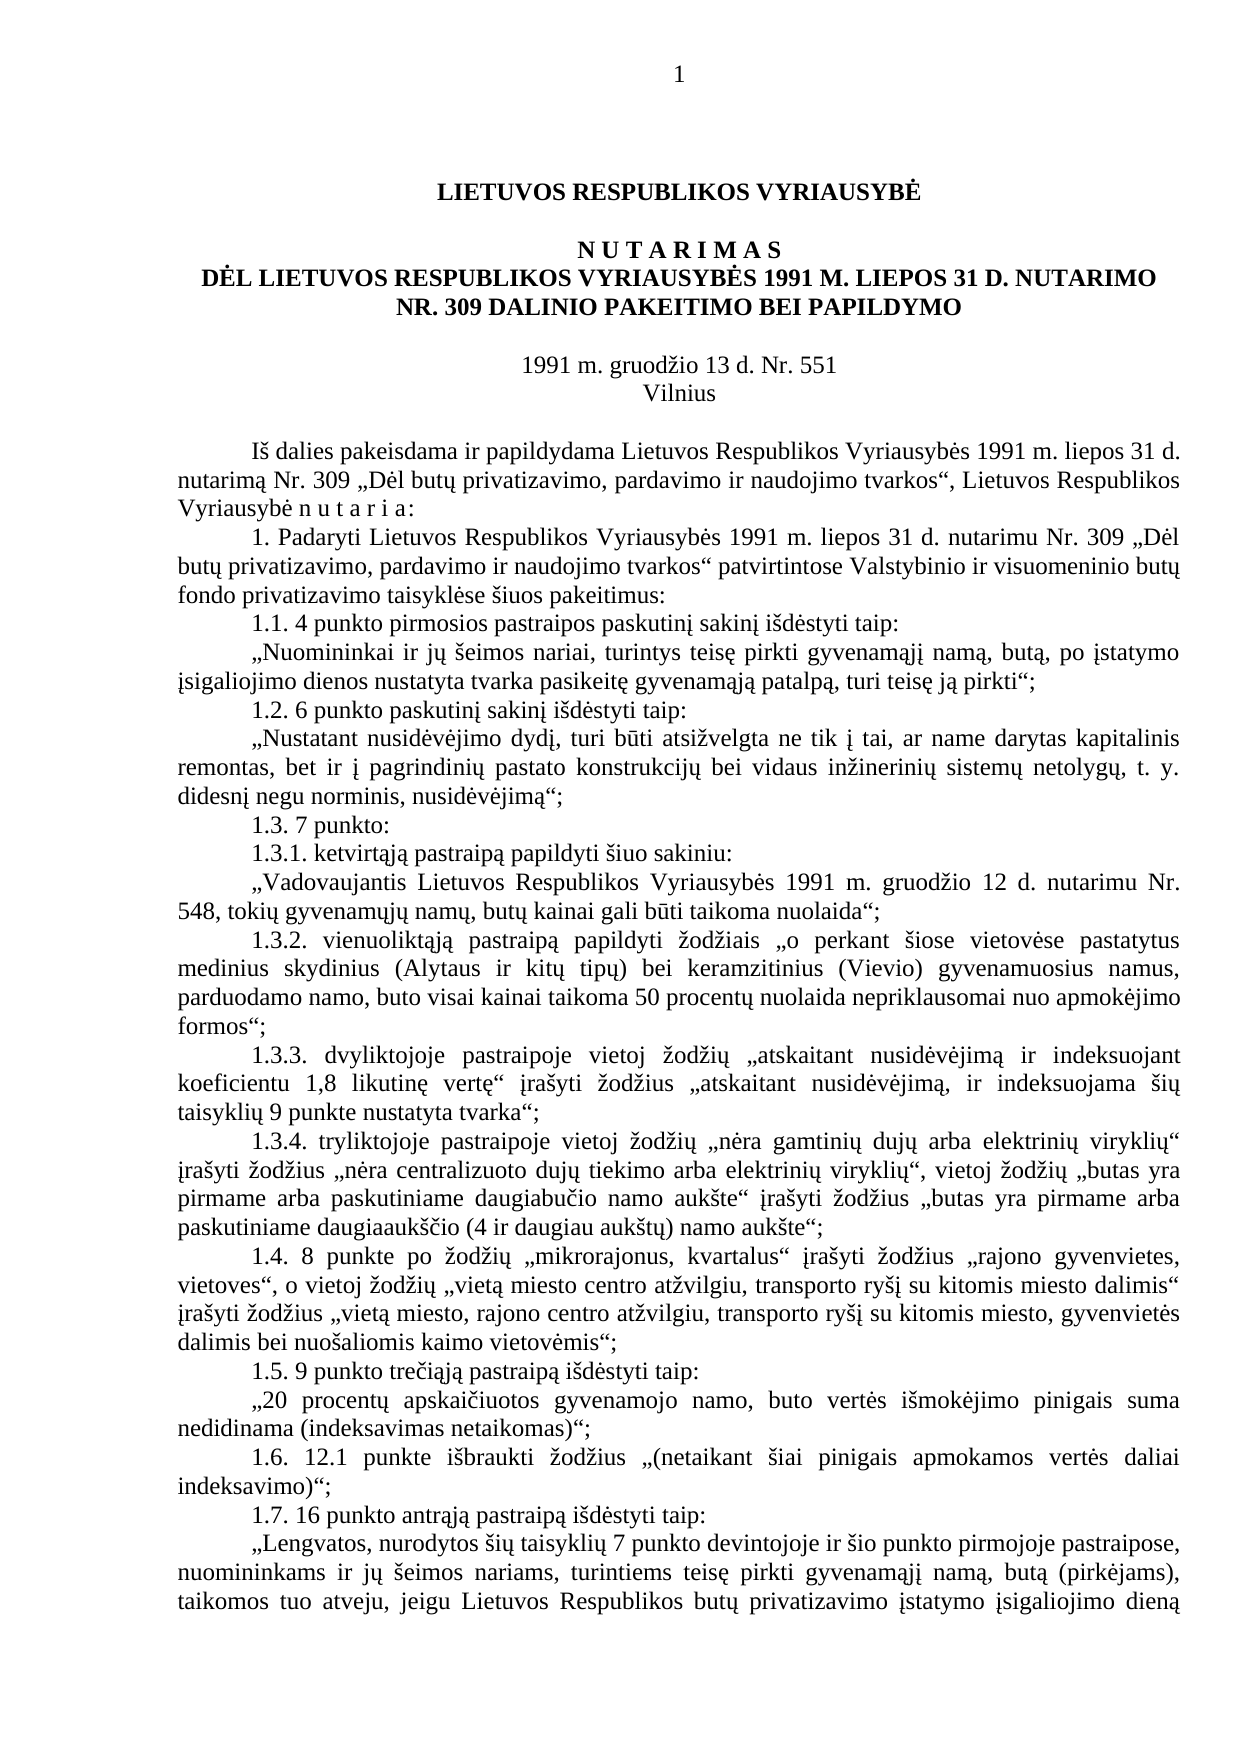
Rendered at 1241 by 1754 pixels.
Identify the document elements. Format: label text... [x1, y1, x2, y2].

text „Nuomininkai ir jų šeimos nariai, turintys teisę pirkti gyvenamąjį namą, butą, po įstatymo įsigaliojimo dienos nustatyta tvarka pasikeitę gyvenamąją patalpą, turi teisę ją pirkti“; [177, 637, 1181, 695]
text 1.7. 16 punkto antrąją pastraipą išdėstyti taip: [177, 1500, 1181, 1528]
text 1.2. 6 punkto paskutinį sakinį išdėstyti taip: [177, 695, 1181, 723]
text 1.3.2. vienuoliktąją pastraipą papildyti žodžiais „o perkant šiose vietovėse pastatytus medinius skydinius (Alytaus ir kitų tipų) bei keramzitinius (Vievio) gyvenamuosius namus, parduodamo namo, buto visai kainai taikoma 50 procentų nuolaida nepriklausomai nuo apmokėjimo formos“; [177, 925, 1181, 1040]
text „Nustatant nusidėvėjimo dydį, turi būti atsižvelgta ne tik į tai, ar name darytas kapitalinis remontas, bet ir į pagrindinių pastato konstrukcijų bei vidaus inžinerinių sistemų netolygų, t. y. didesnį negu norminis, nusidėvėjimą“; [177, 723, 1181, 810]
text 1.5. 9 punkto trečiąją pastraipą išdėstyti taip: [177, 1356, 1181, 1385]
text 1.3. 7 punkto: [177, 810, 1181, 838]
text 1.6. 12.1 punkte išbraukti žodžius „(netaikant šiai pinigais apmokamos vertės daliai indeksavimo)“; [177, 1442, 1181, 1500]
text „Vadovaujantis Lietuvos Respublikos Vyriausybės 1991 m. gruodžio 12 d. nutarimu Nr. 548, tokių gyvenamųjų namų, butų kainai gali būti taikoma nuolaida“; [177, 867, 1181, 925]
text N U T A R I M A S [177, 235, 1181, 263]
text „Lengvatos, nurodytos šių taisyklių 7 punkto devintojoje ir šio punkto pirmojoje pastraipose, nuomininkams ir jų šeimos nariams, turintiems teisę pirkti gyvenamąjį namą, butą (pirkėjams), taikomos tuo atveju, jeigu Lietuvos Respublikos butų privatizavimo įstatymo įsigaliojimo dieną [177, 1528, 1181, 1615]
text 1.3.1. ketvirtąją pastraipą papildyti šiuo sakiniu: [177, 838, 1181, 867]
text Vilnius [177, 378, 1181, 407]
text 1.1. 4 punkto pirmosios pastraipos paskutinį sakinį išdėstyti taip: [177, 608, 1181, 637]
text 1.3.3. dvyliktojoje pastraipoje vietoj žodžių „atskaitant nusidėvėjimą ir indeksuojant koeficientu 1,8 likutinę vertę“ įrašyti žodžius „atskaitant nusidėvėjimą, ir indeksuojama šių taisyklių 9 punkte nustatyta tvarka“; [177, 1040, 1181, 1126]
text DĖL LIETUVOS RESPUBLIKOS VYRIAUSYBĖS 1991 M. LIEPOS 31 D. NUTARIMO NR. 309 DALINIO PAKEITIMO BEI PAPILDYMO [177, 263, 1181, 321]
text Iš dalies pakeisdama ir papildydama Lietuvos Respublikos Vyriausybės 1991 m. liepos 31 d. nutarimą Nr. 309 „Dėl butų privatizavimo, pardavimo ir naudojimo tvarkos“, Lietuvos Respublikos Vyriausybė nutaria: [177, 436, 1181, 522]
text „20 procentų apskaičiuotos gyvenamojo namo, buto vertės išmokėjimo pinigais suma nedidinama (indeksavimas netaikomas)“; [177, 1385, 1181, 1442]
text 1.3.4. tryliktojoje pastraipoje vietoj žodžių „nėra gamtinių dujų arba elektrinių viryklių“ įrašyti žodžius „nėra centralizuoto dujų tiekimo arba elektrinių viryklių“, vietoj žodžių „butas yra pirmame arba paskutiniame daugiabučio namo aukšte“ įrašyti žodžius „butas yra pirmame arba paskutiniame daugiaaukščio (4 ir daugiau aukštų) namo aukšte“; [177, 1126, 1181, 1241]
text 1991 m. gruodžio 13 d. Nr. 551 [177, 350, 1181, 378]
text LIETUVOS RESPUBLIKOS VYRIAUSYBĖ [177, 177, 1181, 206]
text 1. Padaryti Lietuvos Respublikos Vyriausybės 1991 m. liepos 31 d. nutarimu Nr. 309 „Dėl butų privatizavimo, pardavimo ir naudojimo tvarkos“ patvirtintose Valstybinio ir visuomeninio butų fondo privatizavimo taisyklėse šiuos pakeitimus: [177, 522, 1181, 608]
text 1.4. 8 punkte po žodžių „mikrorajonus, kvartalus“ įrašyti žodžius „rajono gyvenvietes, vietoves“, o vietoj žodžių „vietą miesto centro atžvilgiu, transporto ryšį su kitomis miesto dalimis“ įrašyti žodžius „vietą miesto, rajono centro atžvilgiu, transporto ryšį su kitomis miesto, gyvenvietės dalimis bei nuošaliomis kaimo vietovėmis“; [177, 1241, 1181, 1356]
